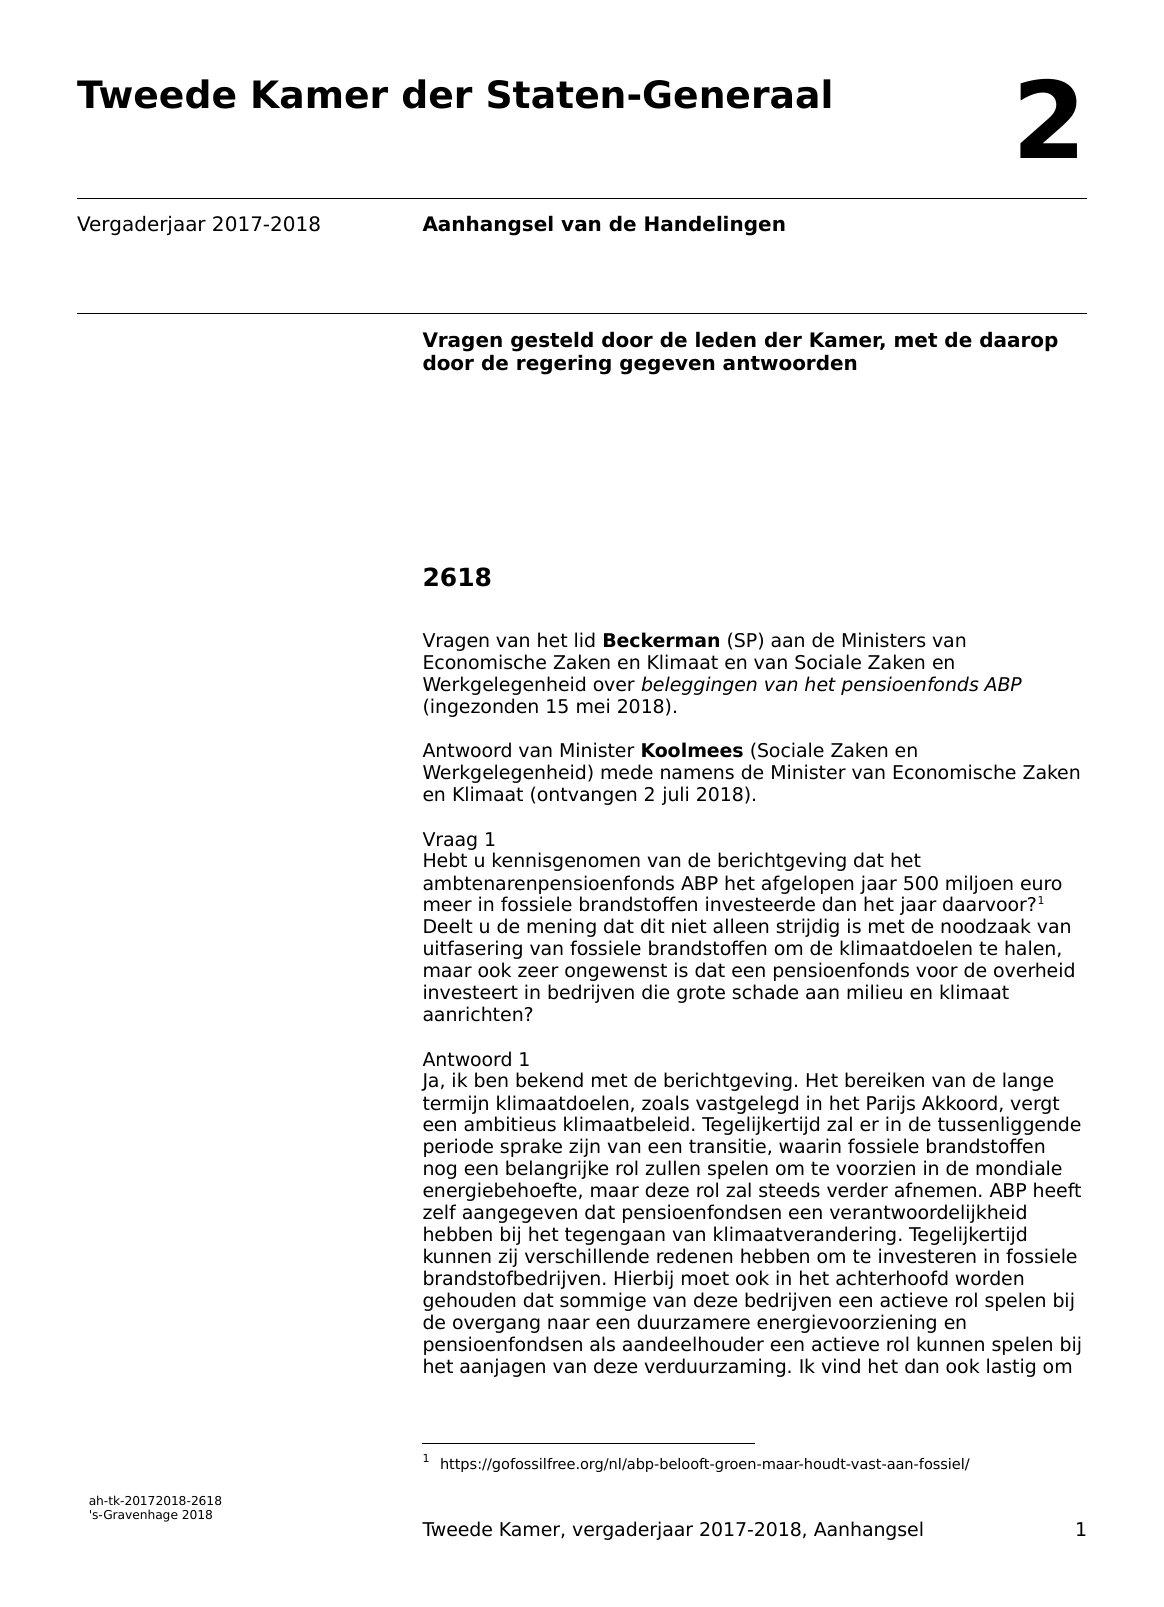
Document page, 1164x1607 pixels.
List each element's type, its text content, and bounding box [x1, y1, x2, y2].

text https://gofossilfree.org/nl/abp-belooft-groen-maar-houdt-vast-aan-fossiel/ [422, 1452, 1087, 1474]
text Antwoord van Minister Koolmees (Sociale Zaken en Werkgelegenheid) mede namens de Minister van Economische Zaken en Klimaat (ontvangen 2 juli 2018). [422, 740, 1087, 806]
table_cell Vragen gesteld door de leden der Kamer, met de daarop door de regering gegeven antwoorden [422, 314, 1087, 375]
table_cell Aanhangsel van de Handelingen [422, 199, 1087, 313]
text Hebt u kennisgenomen van de berichtgeving dat het ambtenarenpensioenfonds ABP het afgelopen jaar 500 miljoen euro meer in fossiele brandstoffen investeerde dan het jaar daarvoor? Deelt u de mening dat dit niet alleen strijdig is met de noodzaak van uitfasering van fossiele brandstoffen om de klimaatdoelen te halen, maar ook zeer ongewenst is dat een pensioenfonds voor de overheid investeert in bedrijven die grote schade aan milieu en klimaat aanrichten? [422, 850, 1087, 1026]
table_header Tweede Kamer der Staten-Generaal [77, 59, 886, 198]
text Ja, ik ben bekend met de berichtgeving. Het bereiken van de lange termijn klimaatdoelen, zoals vastgelegd in het Parijs Akkoord, vergt een ambitieus klimaatbeleid. Tegelijkertijd zal er in de tussenliggende periode sprake zijn van een transitie, waarin fossiele brandstoffen nog een belangrijke rol zullen spelen om te voorzien in de mondiale energiebehoefte, maar deze rol zal steeds verder afnemen. ABP heeft zelf aangegeven dat pensioenfondsen een verantwoordelijkheid hebben bij het tegengaan van klimaatverandering. Tegelijkertijd kunnen zij verschillende redenen hebben om te investeren in fossiele brandstofbedrijven. Hierbij moet ook in het achterhoofd worden gehouden dat sommige van deze bedrijven een actieve rol spelen bij de overgang naar een duurzamere energievoorziening en pensioenfondsen als aandeelhouder een actieve rol kunnen spelen bij het aanjagen van deze verduurzaming. Ik vind het dan ook lastig om [422, 1070, 1087, 1378]
table_cell [77, 314, 422, 375]
text Vraag 1 [422, 828, 1087, 850]
text Antwoord 1 [422, 1048, 1087, 1070]
table_cell Vergaderjaar 2017-2018 [77, 199, 422, 313]
text 2618 [422, 563, 1087, 592]
text ah-tk-20172018-2618 [88, 1494, 323, 1508]
table_header 2 [886, 59, 1087, 198]
text Vragen van het lid Beckerman (SP) aan de Ministers van Economische Zaken en Klimaat en van Sociale Zaken en Werkgelegenheid over beleggingen van het pensioenfonds ABP (ingezonden 15 mei 2018). [422, 630, 1087, 718]
text 's-Gravenhage 2018 [88, 1508, 323, 1522]
